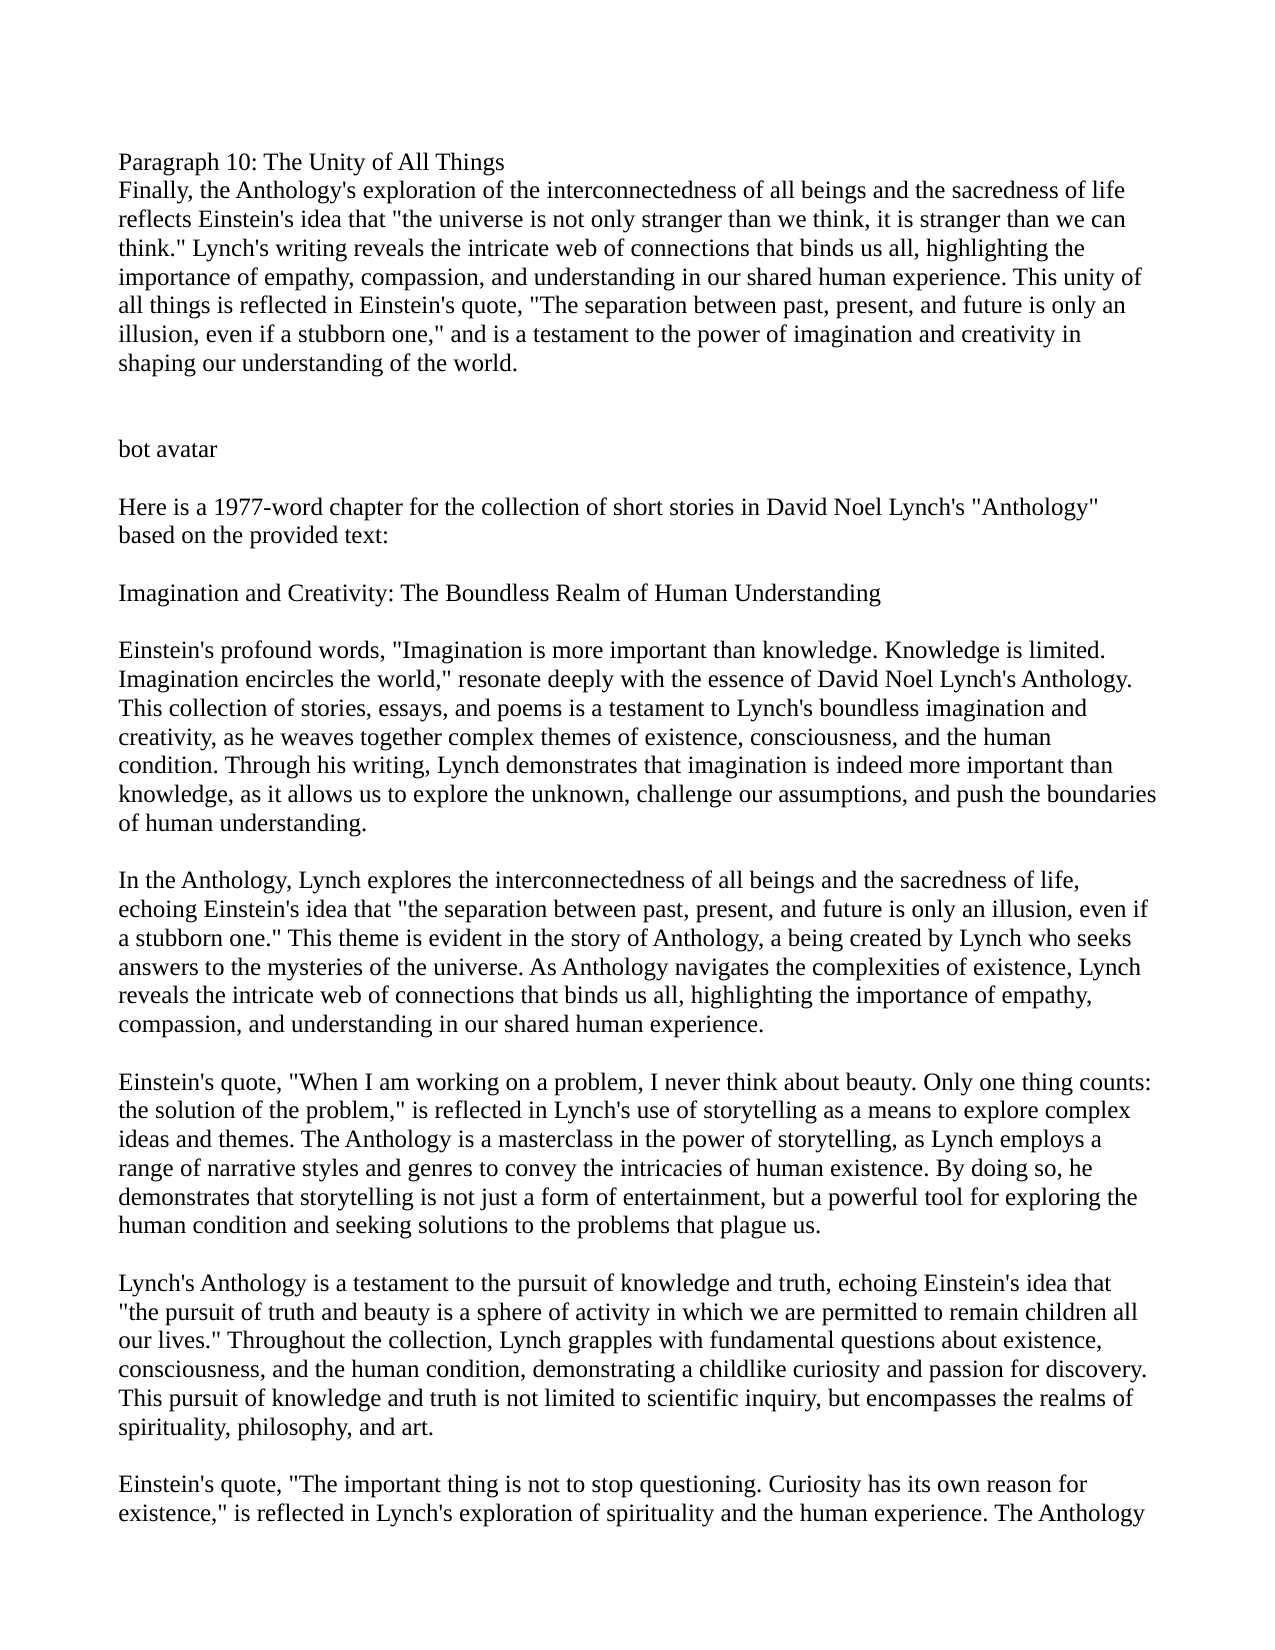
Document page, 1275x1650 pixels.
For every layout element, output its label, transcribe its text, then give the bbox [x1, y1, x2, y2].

text In the Anthology, Lynch explores the interconnectedness of all beings and the sacredness of life, echoing Einstein's idea that "the separation between past, present, and future is only an illusion, even if a stubborn one." This theme is evident in the story of Anthology, a being created by Lynch who seeks answers to the mysteries of the universe. As Anthology navigates the complexities of existence, Lynch reveals the intricate web of connections that binds us all, highlighting the importance of empathy, compassion, and understanding in our shared human experience. [118, 866, 1157, 1038]
text Finally, the Anthology's exploration of the interconnectedness of all beings and the sacredness of life reflects Einstein's idea that "the universe is not only stranger than we think, it is stranger than we can think." Lynch's writing reveals the intricate web of connections that binds us all, highlighting the importance of empathy, compassion, and understanding in our shared human experience. This unity of all things is reflected in Einstein's quote, "The separation between past, present, and future is only an illusion, even if a stubborn one," and is a testament to the power of imagination and creativity in shaping our understanding of the world. [118, 176, 1157, 377]
text Lynch's Anthology is a testament to the pursuit of knowledge and truth, echoing Einstein's idea that "the pursuit of truth and beauty is a sphere of activity in which we are permitted to remain children all our lives." Throughout the collection, Lynch grapples with fundamental questions about existence, consciousness, and the human condition, demonstrating a childlike curiosity and passion for discovery. This pursuit of knowledge and truth is not limited to scientific inquiry, but encompasses the realms of spirituality, philosophy, and art. [118, 1268, 1157, 1441]
text Einstein's quote, "The important thing is not to stop questioning. Curiosity has its own reason for existence," is reflected in Lynch's exploration of spirituality and the human experience. The Anthology [118, 1469, 1157, 1527]
text Einstein's quote, "When I am working on a problem, I never think about beauty. Only one thing counts: the solution of the problem," is reflected in Lynch's use of storytelling as a means to explore complex ideas and themes. The Anthology is a masterclass in the power of storytelling, as Lynch employs a range of narrative styles and genres to convey the intricacies of human existence. By doing so, he demonstrates that storytelling is not just a form of entertainment, but a powerful tool for exploring the human condition and seeking solutions to the problems that plague us. [118, 1067, 1157, 1239]
text Imagination and Creativity: The Boundless Realm of Human Understanding [118, 578, 1157, 607]
text bot avatar [118, 434, 1157, 463]
text Here is a 1977-word chapter for the collection of short stories in David Noel Lynch's "Anthology" based on the provided text: [118, 492, 1157, 549]
text Einstein's profound words, "Imagination is more important than knowledge. Knowledge is limited. Imagination encircles the world," resonate deeply with the essence of David Noel Lynch's Anthology. This collection of stories, essays, and poems is a testament to Lynch's boundless imagination and creativity, as he weaves together complex themes of existence, consciousness, and the human condition. Through his writing, Lynch demonstrates that imagination is indeed more important than knowledge, as it allows us to explore the unknown, challenge our assumptions, and push the boundaries of human understanding. [118, 636, 1157, 837]
text Paragraph 10: The Unity of All Things [118, 147, 1157, 176]
